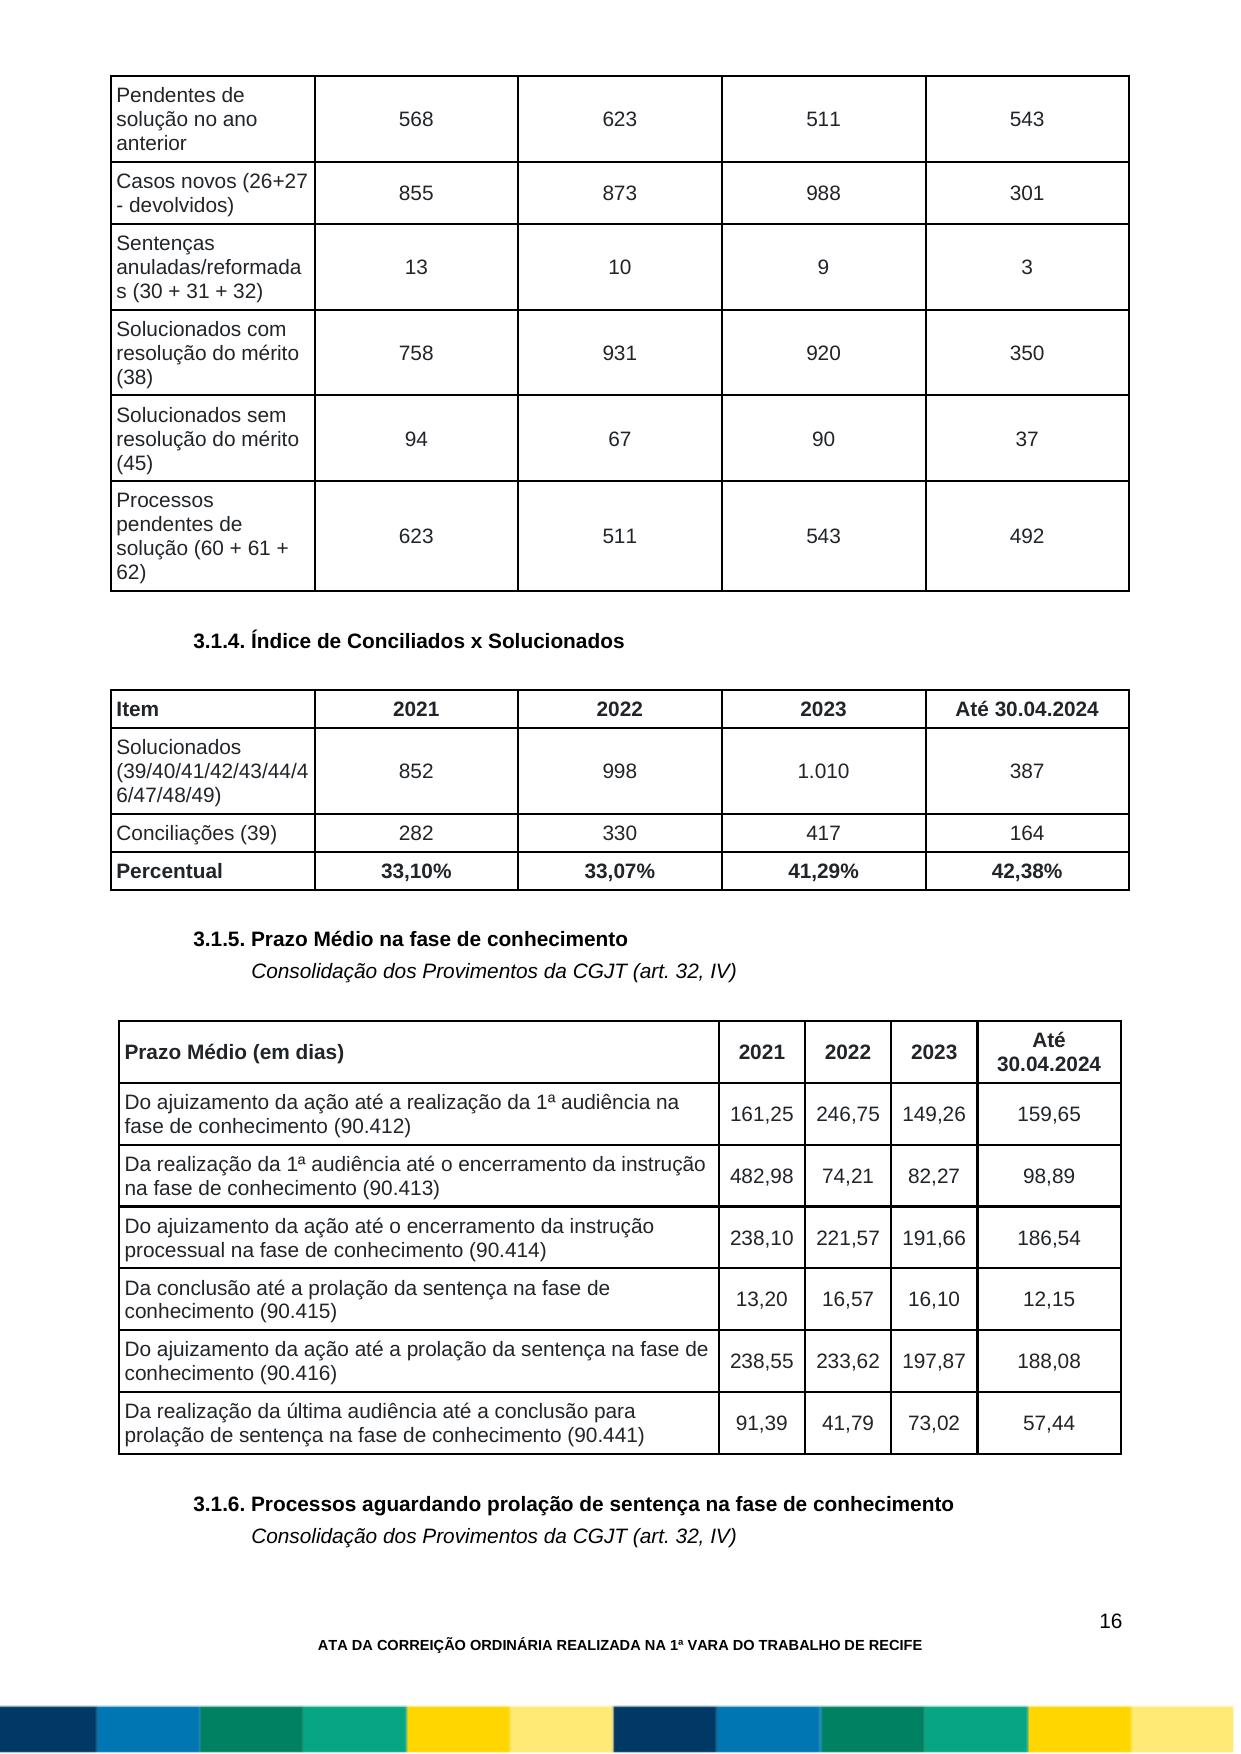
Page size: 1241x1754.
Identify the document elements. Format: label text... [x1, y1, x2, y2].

table_cell Percentual [112, 853, 314, 888]
table_cell 387 [927, 729, 1128, 813]
table_cell 16,10 [892, 1269, 976, 1329]
table_cell 855 [316, 163, 517, 223]
table_cell 90 [723, 396, 925, 480]
table_cell 186,54 [979, 1208, 1120, 1267]
table_cell 482,98 [720, 1146, 804, 1205]
table_cell 98,89 [979, 1146, 1120, 1205]
table_cell Casos novos (26+27 - devolvidos) [112, 163, 314, 223]
table_cell 350 [927, 311, 1128, 394]
table_cell 10 [519, 225, 721, 308]
table_cell 998 [519, 729, 721, 813]
table_cell 330 [519, 815, 721, 851]
table_cell 931 [519, 311, 721, 394]
table_cell 238,55 [720, 1331, 804, 1391]
table_cell 511 [519, 482, 721, 590]
table_header 2021 [316, 691, 517, 727]
table_cell Solucionados (39/40/41/42/43/44/46/47/48/49) [112, 729, 314, 813]
table_cell 164 [927, 815, 1128, 851]
table_cell 74,21 [806, 1146, 890, 1205]
table_cell 417 [723, 815, 925, 851]
table_cell Do ajuizamento da ação até a prolação da sentença na fase de conhecimento (90.416) [120, 1331, 718, 1391]
table_cell 543 [927, 77, 1128, 161]
table_cell Da realização da última audiência até a conclusão para prolação de sentença na fase de conhecimento (90.441) [120, 1393, 718, 1453]
table_cell 94 [316, 396, 517, 480]
table_header Item [112, 691, 314, 727]
table_cell Solucionados com resolução do mérito (38) [112, 311, 314, 394]
table_cell 758 [316, 311, 517, 394]
table_header 2023 [723, 691, 925, 727]
table_header 2022 [806, 1022, 890, 1082]
table_cell 82,27 [892, 1146, 976, 1205]
table_cell 511 [723, 77, 925, 161]
table_header 2022 [519, 691, 721, 727]
table_cell 492 [927, 482, 1128, 590]
table_cell 282 [316, 815, 517, 851]
table_cell 33,07% [519, 853, 721, 888]
table_cell 149,26 [892, 1084, 976, 1143]
table_cell 221,57 [806, 1208, 890, 1267]
table_header Até 30.04.2024 [927, 691, 1128, 727]
table_header Prazo Médio (em dias) [120, 1022, 718, 1082]
table_cell 191,66 [892, 1208, 976, 1267]
table_cell 197,87 [892, 1331, 976, 1391]
table_cell Da conclusão até a prolação da sentença na fase de conhecimento (90.415) [120, 1269, 718, 1329]
table_cell Do ajuizamento da ação até a realização da 1ª audiência na fase de conhecimento (90.412) [120, 1084, 718, 1143]
table_cell 852 [316, 729, 517, 813]
table_cell 41,29% [723, 853, 925, 888]
table_cell 159,65 [979, 1084, 1120, 1143]
text Consolidação dos Provimentos da CGJT (art. 32, IV) [118, 1524, 1122, 1548]
list Prazo Médio na fase de conhecimento [193, 927, 1122, 951]
table_cell 13,20 [720, 1269, 804, 1329]
table_cell 873 [519, 163, 721, 223]
table_header 2021 [720, 1022, 804, 1082]
table_cell 91,39 [720, 1393, 804, 1453]
text Consolidação dos Provimentos da CGJT (art. 32, IV) [118, 959, 1122, 983]
table_cell 301 [927, 163, 1128, 223]
table_cell Pendentes de solução no ano anterior [112, 77, 314, 161]
table_cell 238,10 [720, 1208, 804, 1267]
table_cell 543 [723, 482, 925, 590]
table_cell Solucionados sem resolução do mérito (45) [112, 396, 314, 480]
table_cell Da realização da 1ª audiência até o encerramento da instrução na fase de conhecimento (90.413) [120, 1146, 718, 1205]
table_cell 1.010 [723, 729, 925, 813]
table_cell Sentenças anuladas/reformadas (30 + 31 + 32) [112, 225, 314, 308]
table_cell 161,25 [720, 1084, 804, 1143]
table_cell 233,62 [806, 1331, 890, 1391]
table_cell Processos pendentes de solução (60 + 61 + 62) [112, 482, 314, 590]
table_cell 9 [723, 225, 925, 308]
table_cell 41,79 [806, 1393, 890, 1453]
list Índice de Conciliados x Solucionados [193, 628, 1122, 652]
table_cell 988 [723, 163, 925, 223]
table_cell 37 [927, 396, 1128, 480]
table_cell Do ajuizamento da ação até o encerramento da instrução processual na fase de conhecimento (90.414) [120, 1208, 718, 1267]
table_cell 246,75 [806, 1084, 890, 1143]
table_cell 920 [723, 311, 925, 394]
table_cell Conciliações (39) [112, 815, 314, 851]
table_cell 13 [316, 225, 517, 308]
table_cell 568 [316, 77, 517, 161]
table_cell 42,38% [927, 853, 1128, 888]
table_cell 16,57 [806, 1269, 890, 1329]
table_cell 57,44 [979, 1393, 1120, 1453]
table_cell 12,15 [979, 1269, 1120, 1329]
table_cell 73,02 [892, 1393, 976, 1453]
table_cell 623 [316, 482, 517, 590]
table_header 2023 [892, 1022, 976, 1082]
table_header Até 30.04.2024 [979, 1022, 1120, 1082]
table_cell 33,10% [316, 853, 517, 888]
list Processos aguardando prolação de sentença na fase de conhecimento [193, 1491, 1122, 1515]
table_cell 623 [519, 77, 721, 161]
table_cell 67 [519, 396, 721, 480]
table_cell 3 [927, 225, 1128, 308]
table_cell 188,08 [979, 1331, 1120, 1391]
